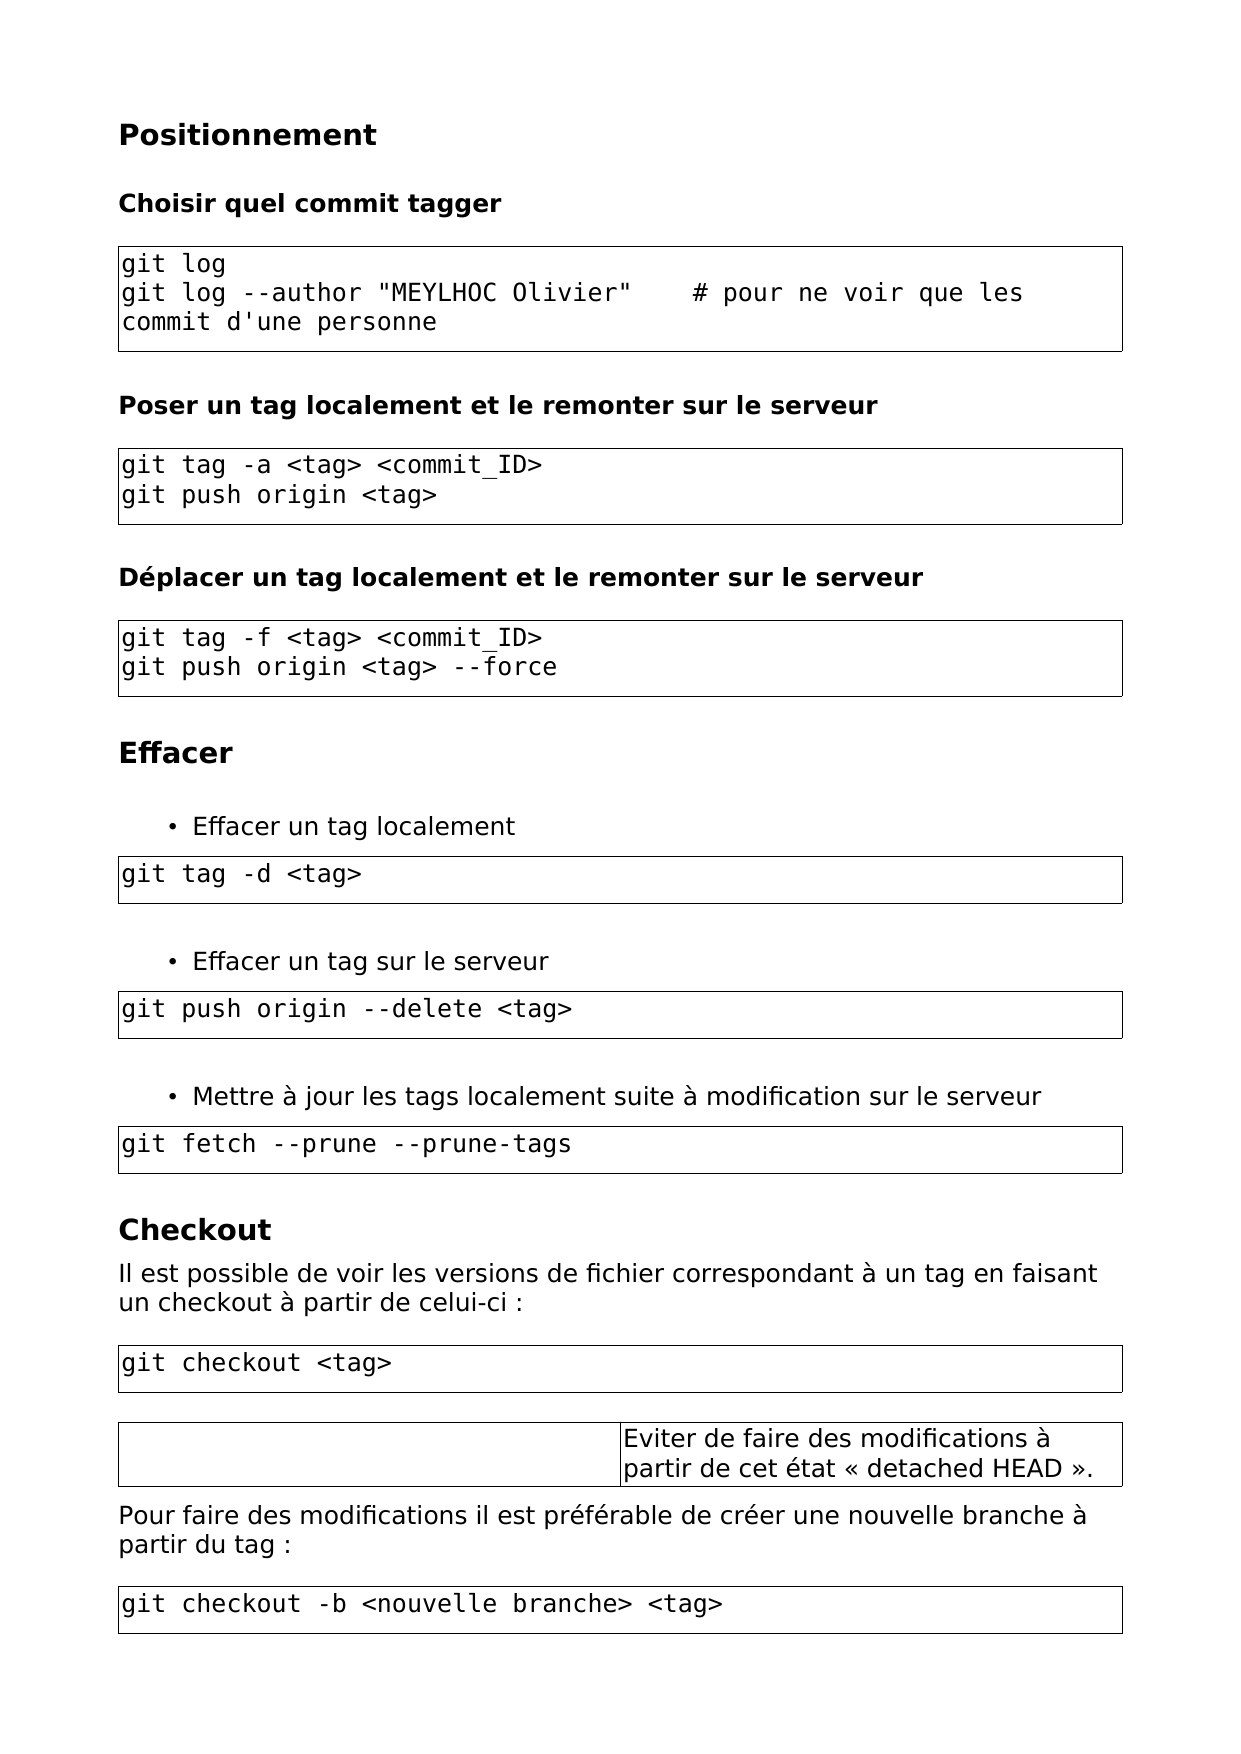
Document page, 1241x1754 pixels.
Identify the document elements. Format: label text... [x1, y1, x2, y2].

table_header git checkout <tag> [119, 1346, 1122, 1392]
text Pour faire des modifications il est préférable de créer une nouvelle branche à partir du tag : [118, 1501, 1122, 1559]
list Effacer un tag sur le serveur [177, 947, 1122, 976]
table_header git checkout -b <nouvelle branche> <tag> [119, 1587, 1122, 1633]
subtitle Poser un tag localement et le remonter sur le serveur [118, 391, 1122, 420]
table_header git fetch --prune --prune-tags [119, 1127, 1122, 1173]
table_header [119, 1423, 620, 1486]
subtitle Déplacer un tag localement et le remonter sur le serveur [118, 563, 1122, 593]
table_header git tag -a <tag> <commit_ID> git push origin <tag> [119, 449, 1122, 524]
table_header Eviter de faire des modifications à partir de cet état « detached HEAD ». [621, 1423, 1122, 1486]
table_header git tag -d <tag> [119, 857, 1122, 903]
table_header git push origin --delete <tag> [119, 992, 1122, 1038]
subtitle Effacer [118, 736, 1122, 770]
text Il est possible de voir les versions de fichier correspondant à un tag en faisant un checkout à partir de celui-ci : [118, 1259, 1122, 1318]
subtitle Positionnement [118, 118, 1122, 152]
list Mettre à jour les tags localement suite à modification sur le serveur [177, 1082, 1122, 1111]
table_header git tag -f <tag> <commit_ID> git push origin <tag> --force [119, 621, 1122, 696]
table_header git log git log --author "MEYLHOC Olivier" # pour ne voir que les commit d'une personne [119, 247, 1122, 351]
subtitle Checkout [118, 1213, 1122, 1247]
list Effacer un tag localement [177, 812, 1122, 841]
subtitle Choisir quel commit tagger [118, 189, 1122, 219]
